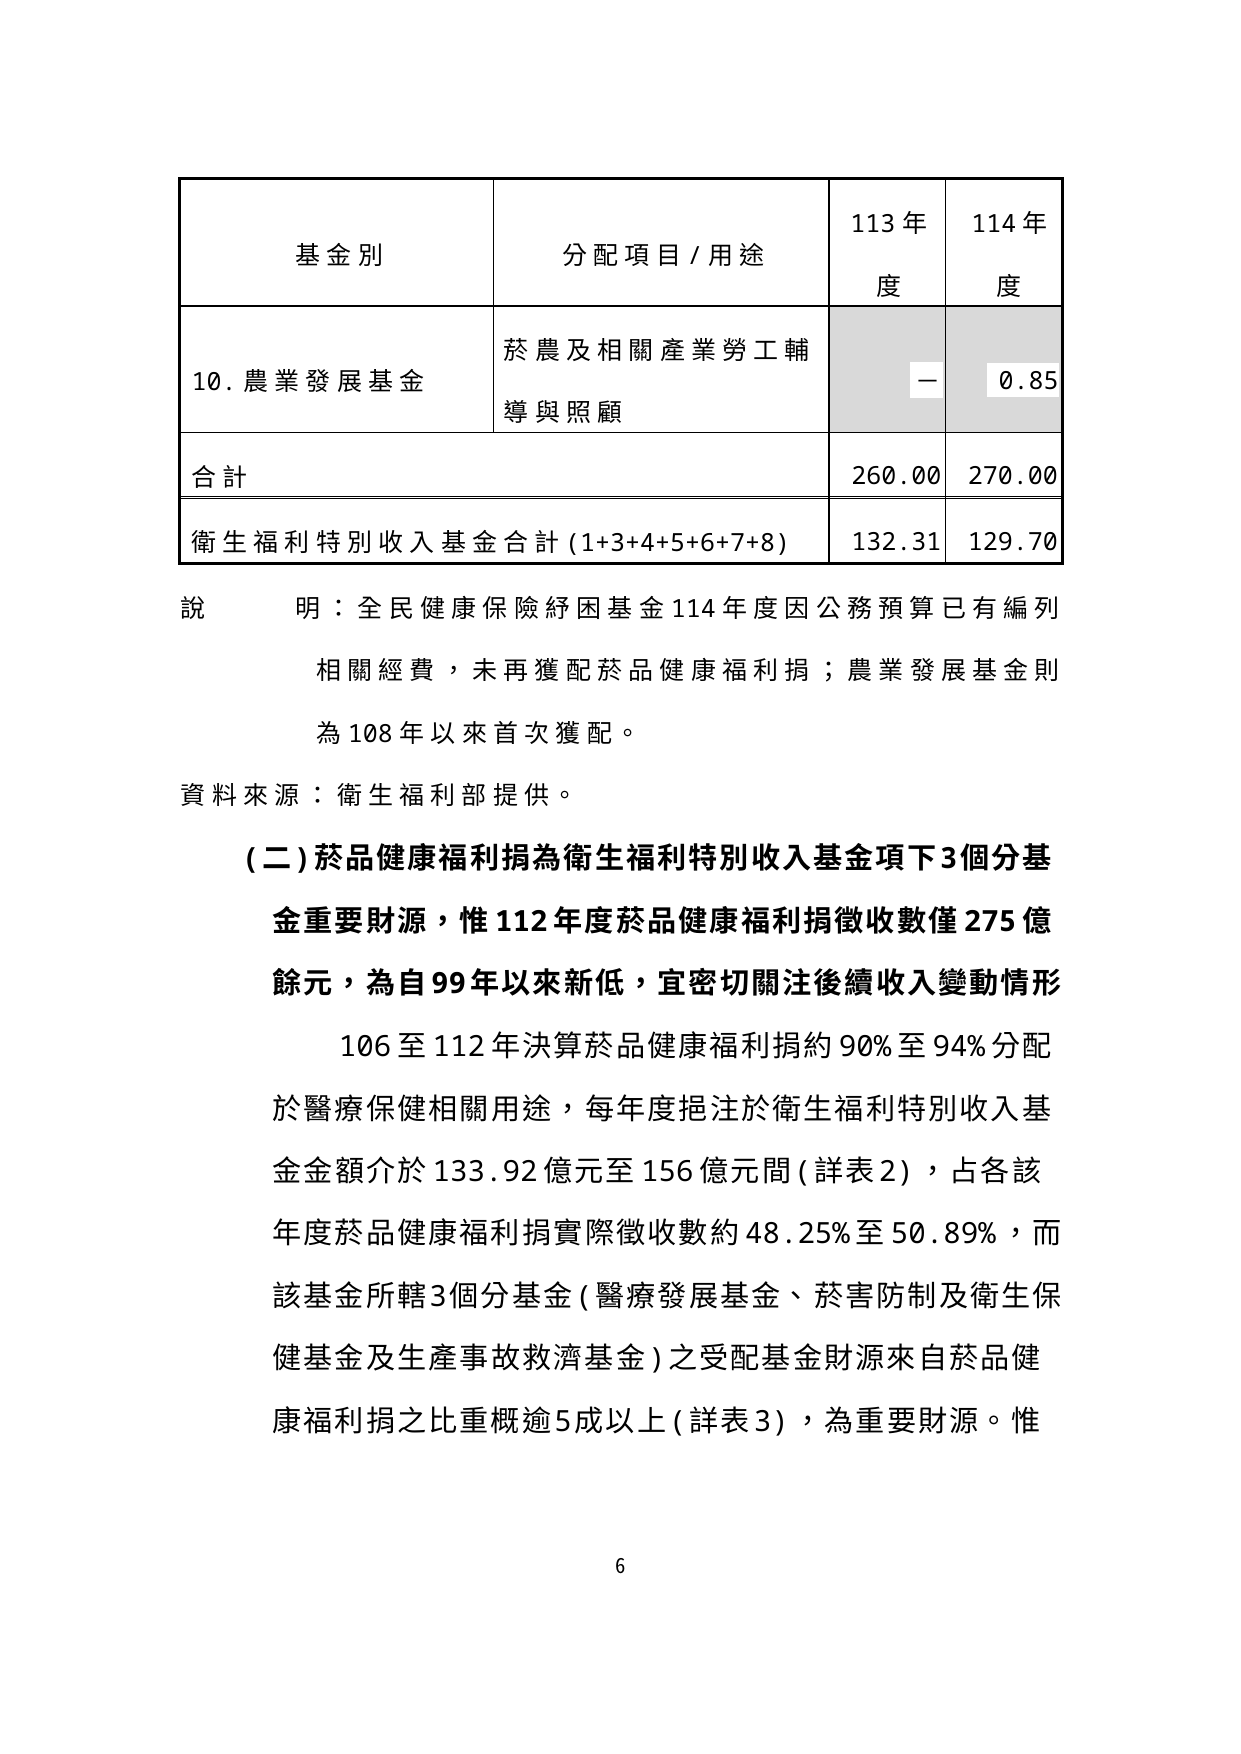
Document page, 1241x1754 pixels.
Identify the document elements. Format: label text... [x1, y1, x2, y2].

table_cell 132.31 [830, 499, 945, 562]
text 資料來源：衛生福利部提供。 [177, 752, 1063, 815]
text 說 明：全民健康保險紓困基金114年度因公務預算已有編列相關經費，未再獲配菸品健康福利捐；農業發展基金則為108年以來首次獲配。 [177, 565, 1065, 752]
table_cell 衛生福利特別收入基金合計(1+3+4+5+6+7+8) [181, 499, 828, 562]
table_cell 129.70 [946, 499, 1061, 562]
table_cell 270.00 [946, 433, 1061, 496]
table_header 基金別 [181, 180, 493, 305]
text (二)菸品健康福利捐為衛生福利特別收入基金項下3個分基金重要財源，惟112年度菸品健康福利捐徵收數僅275億餘元，為自99年以來新低，宜密切關注後續收入變動情形 [236, 815, 1063, 1002]
table_header 114年度 [946, 180, 1061, 305]
table_header 113年度 [830, 180, 945, 305]
table_cell 菸農及相關產業勞工輔導與照顧 [494, 307, 828, 432]
table_cell 0.85 [946, 307, 1061, 432]
table_cell 合計 [181, 433, 828, 496]
table_header 分配項目/用途 [494, 180, 828, 305]
table_cell － [830, 307, 945, 432]
table_cell 10.農業發展基金 [181, 307, 493, 432]
text 106至112年決算菸品健康福利捐約90%至94%分配於醫療保健相關用途，每年度挹注於衛生福利特別收入基金金額介於133.92億元至156億元間(詳表2)，占各該年度菸品健康福利捐實際徵收數約48.25%至50.89%，而該基金所轄3個分基金(醫療發展基金、菸害防制及衛生保健基金及生產事故救濟基金)之受配基金財源來自菸品健康福利捐之比重概逾5成以上(詳表3)，為重要財源。惟 [266, 1002, 1063, 1440]
table_cell 260.00 [830, 433, 945, 496]
